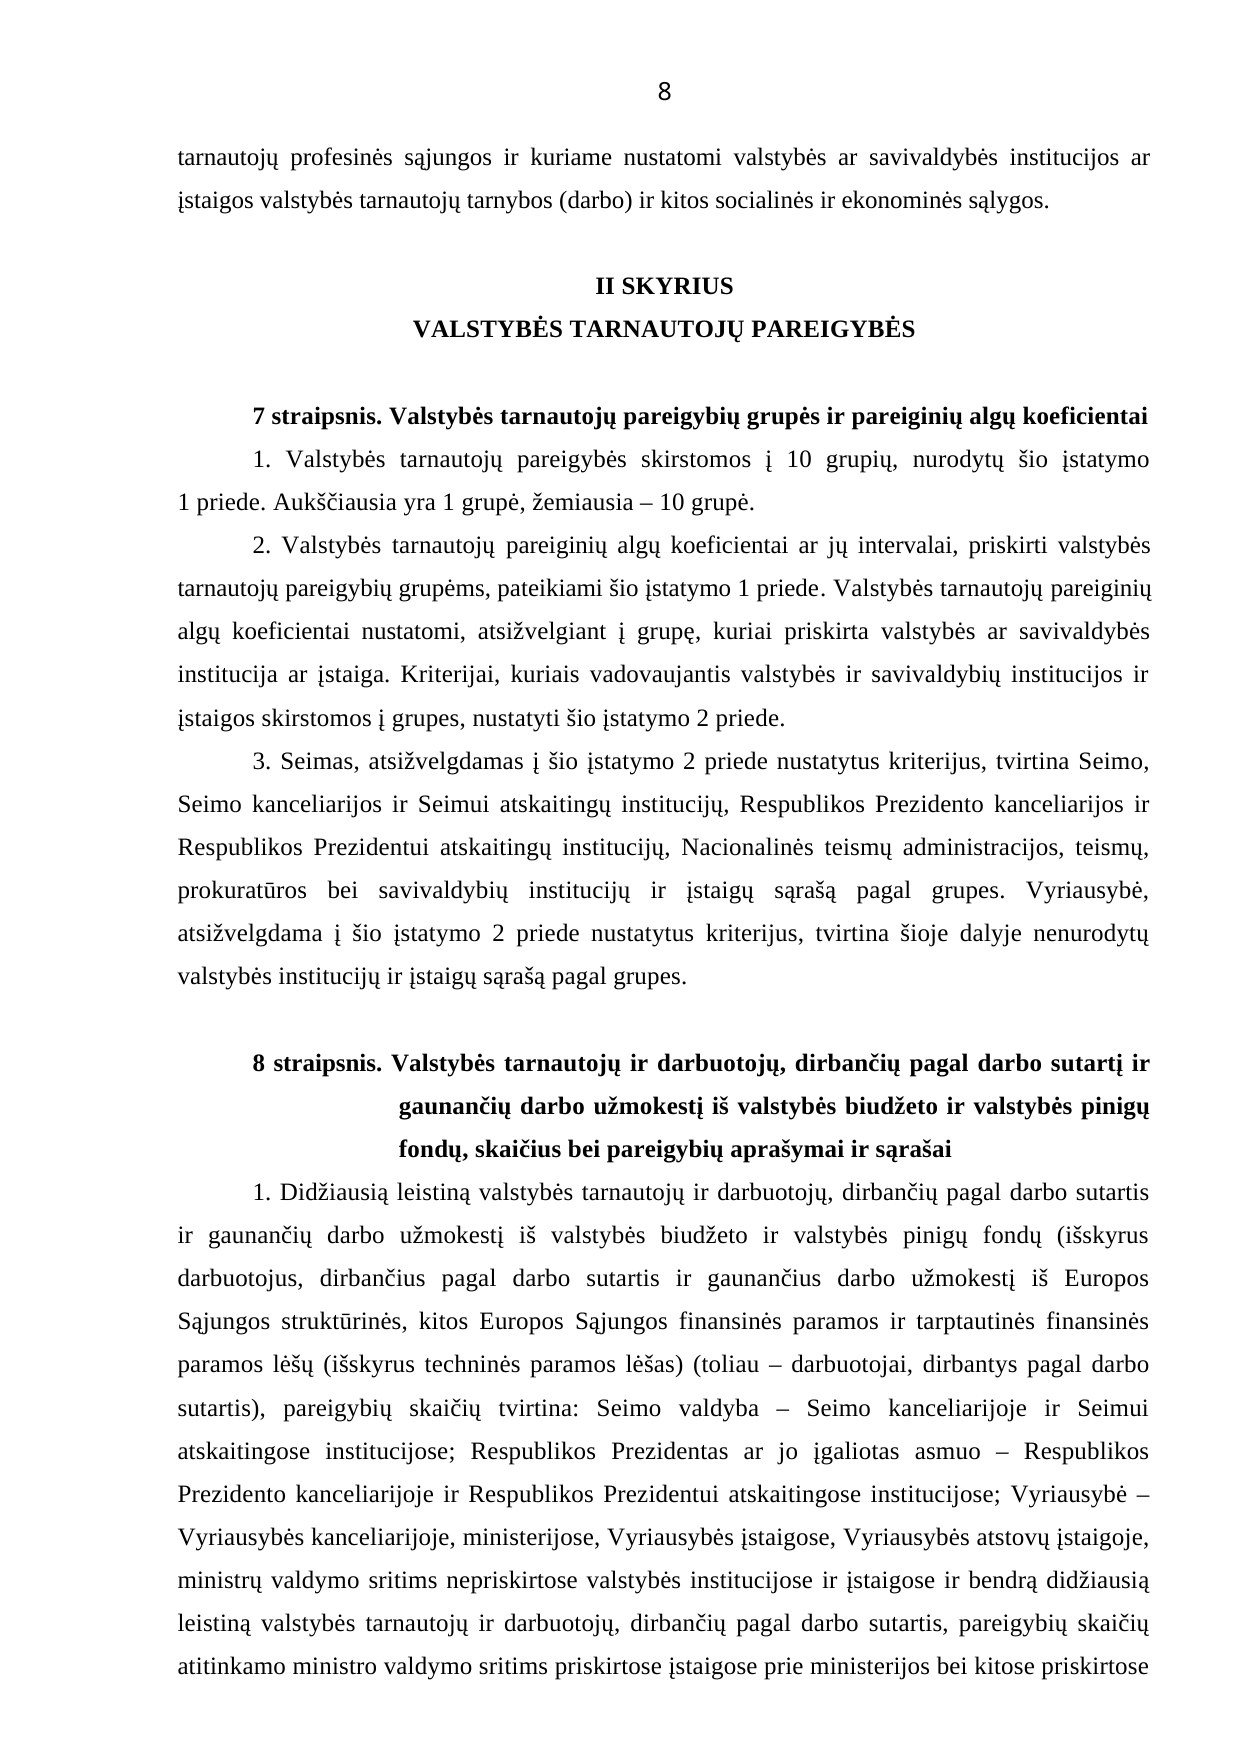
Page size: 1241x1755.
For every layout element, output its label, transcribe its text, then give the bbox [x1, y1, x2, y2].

text VALSTYBĖS TARNAUTOJŲ PAREIGYBĖS [177, 314, 1152, 343]
text 2. Valstybės tarnautojų pareiginių algų koeficientai ar jų intervalai, priskirti valstybės tarnautojų pareigybių grupėms, pateikiami šio įstatymo 1 priede. Valstybės tarnautojų pareiginių algų koeficientai nustatomi, atsižvelgiant į grupę, kuriai priskirta valstybės ar savivaldybės institucija ar įstaiga. Kriterijai, kuriais vadovaujantis valstybės ir savivaldybių institucijos ir įstaigos skirstomos į grupes, nustatyti šio įstatymo 2 priede. [177, 530, 1152, 731]
text 1. Valstybės tarnautojų pareigybės skirstomos į 10 grupių, nurodytų šio įstatymo 1 priede. Aukščiausia yra 1 grupė, žemiausia – 10 grupė. [177, 444, 1152, 516]
text tarnautojų profesinės sąjungos ir kuriame nustatomi valstybės ar savivaldybės institucijos ar įstaigos valstybės tarnautojų tarnybos (darbo) ir kitos socialinės ir ekonominės sąlygos. [177, 142, 1152, 214]
text 3. Seimas, atsižvelgdamas į šio įstatymo 2 priede nustatytus kriterijus, tvirtina Seimo, Seimo kanceliarijos ir Seimui atskaitingų institucijų, Respublikos Prezidento kanceliarijos ir Respublikos Prezidentui atskaitingų institucijų, Nacionalinės teismų administracijos, teismų, prokuratūros bei savivaldybių institucijų ir įstaigų sąrašą pagal grupes. Vyriausybė, atsižvelgdama į šio įstatymo 2 priede nustatytus kriterijus, tvirtina šioje dalyje nenurodytų valstybės institucijų ir įstaigų sąrašą pagal grupes. [177, 746, 1152, 990]
text II SKYRIUS [177, 271, 1152, 300]
text 1. Didžiausią leistiną valstybės tarnautojų ir darbuotojų, dirbančių pagal darbo sutartis ir gaunančių darbo užmokestį iš valstybės biudžeto ir valstybės pinigų fondų (išskyrus darbuotojus, dirbančius pagal darbo sutartis ir gaunančius darbo užmokestį iš Europos Sąjungos struktūrinės, kitos Europos Sąjungos finansinės paramos ir tarptautinės finansinės paramos lėšų (išskyrus techninės paramos lėšas) (toliau – darbuotojai, dirbantys pagal darbo sutartis), pareigybių skaičių tvirtina: Seimo valdyba – Seimo kanceliarijoje ir Seimui atskaitingose institucijose; Respublikos Prezidentas ar jo įgaliotas asmuo – Respublikos Prezidento kanceliarijoje ir Respublikos Prezidentui atskaitingose institucijose; Vyriausybė – Vyriausybės kanceliarijoje, ministerijose, Vyriausybės įstaigose, Vyriausybės atstovų įstaigoje, ministrų valdymo sritims nepriskirtose valstybės institucijose ir įstaigose ir bendrą didžiausią leistiną valstybės tarnautojų ir darbuotojų, dirbančių pagal darbo sutartis, pareigybių skaičių atitinkamo ministro valdymo sritims priskirtose įstaigose prie ministerijos bei kitose priskirtose [177, 1177, 1152, 1680]
text 7 straipsnis. Valstybės tarnautojų pareigybių grupės ir pareiginių algų koeficientai [177, 401, 1152, 429]
text 8 straipsnis. Valstybės tarnautojų ir darbuotojų, dirbančių pagal darbo sutartį ir gaunančių darbo užmokestį iš valstybės biudžeto ir valstybės pinigų fondų, skaičius bei pareigybių aprašymai ir sąrašai [252, 1048, 1152, 1163]
